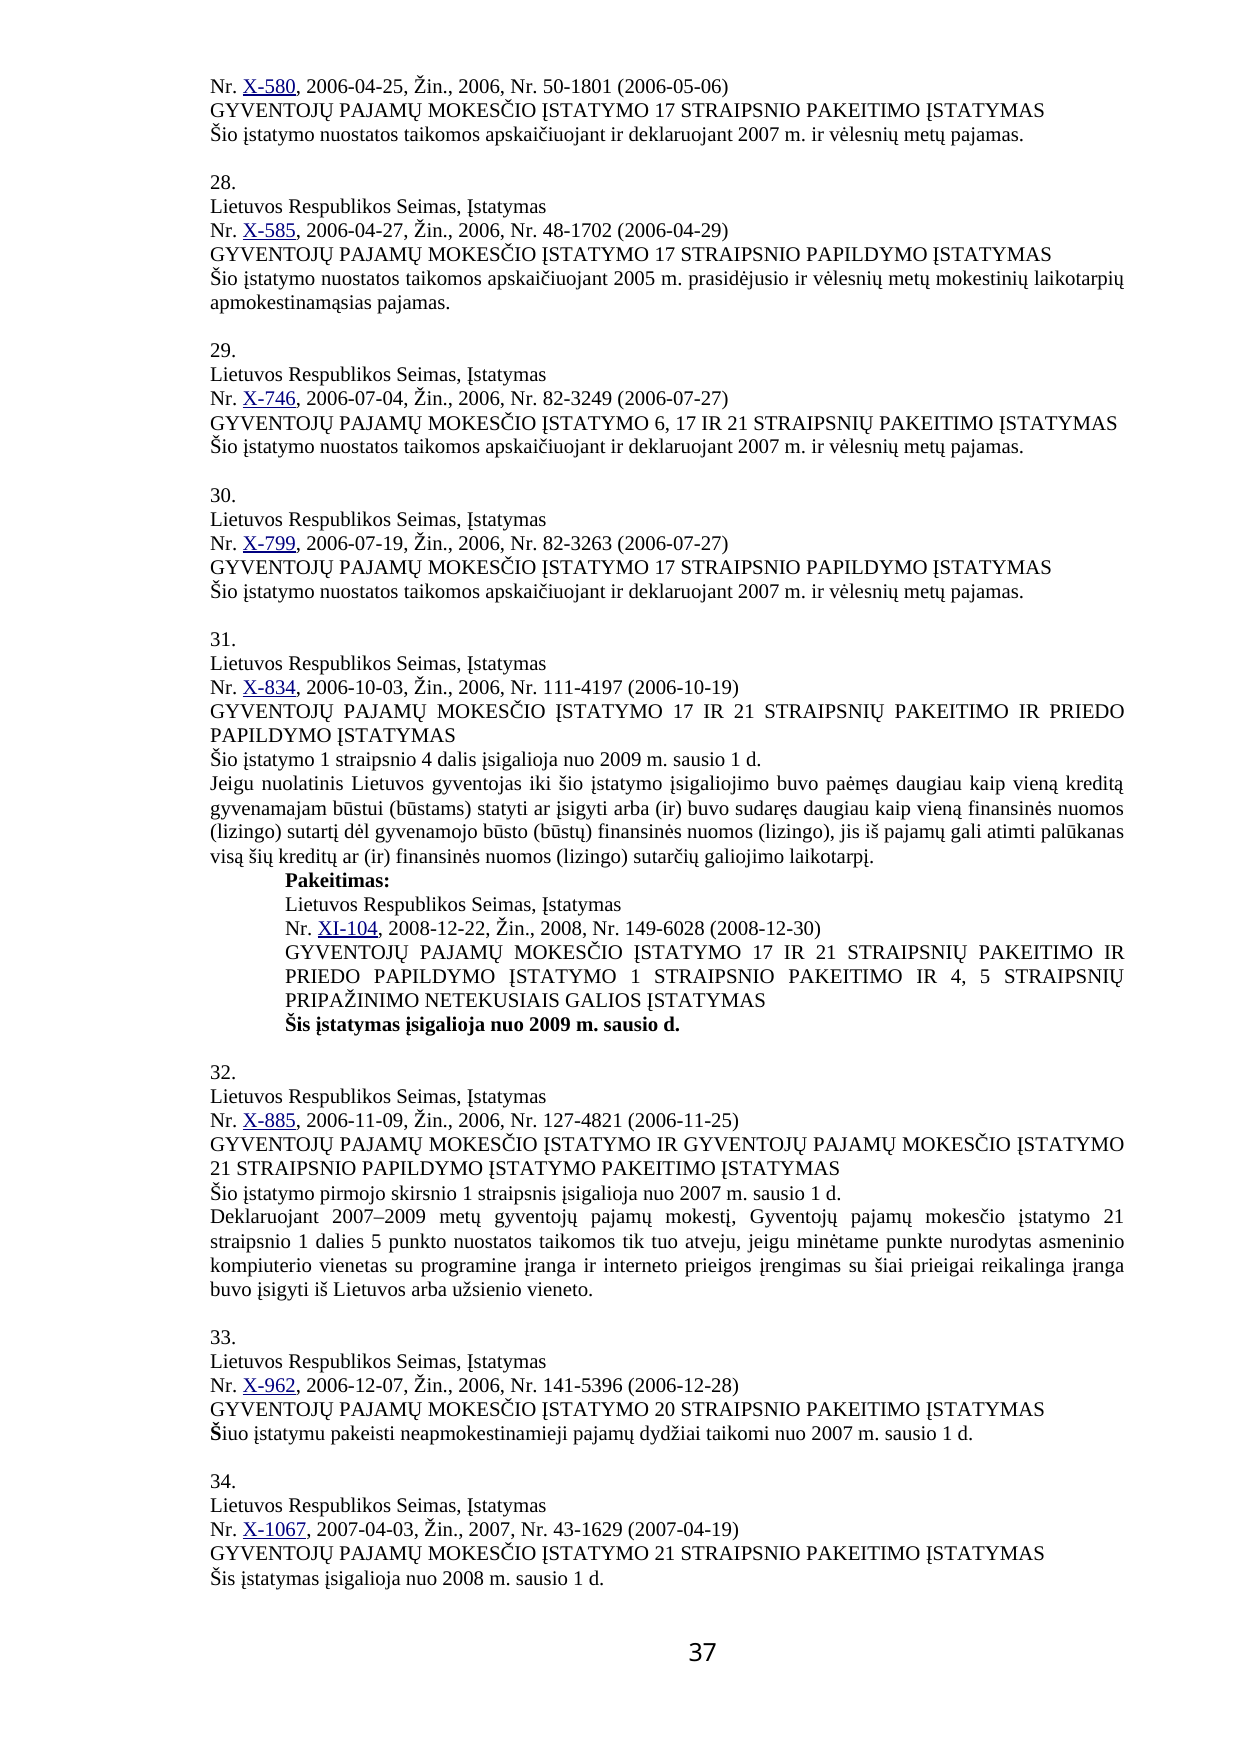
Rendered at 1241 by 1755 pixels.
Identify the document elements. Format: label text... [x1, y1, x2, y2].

text Nr. X-834, 2006-10-03, Žin., 2006, Nr. 111-4197 (2006-10-19) [210, 675, 1126, 699]
text Lietuvos Respublikos Seimas, Įstatymas [210, 1349, 1126, 1373]
text Šio įstatymo nuostatos taikomos apskaičiuojant ir deklaruojant 2007 m. ir vėlesnių metų pajamas. [210, 579, 1126, 603]
text Nr. X-585, 2006-04-27, Žin., 2006, Nr. 48-1702 (2006-04-29) [210, 218, 1126, 242]
text Lietuvos Respublikos Seimas, Įstatymas [210, 194, 1126, 218]
text Šio įstatymo nuostatos taikomos apskaičiuojant ir deklaruojant 2007 m. ir vėlesnių metų pajamas. [210, 434, 1126, 458]
text Šis įstatymas įsigalioja nuo 2008 m. sausio 1 d. [210, 1565, 1126, 1589]
text Nr. XI-104, 2008-12-22, Žin., 2008, Nr. 149-6028 (2008-12-30) [285, 916, 1126, 940]
text Šis įstatymas įsigalioja nuo 2009 m. sausio d. [285, 1012, 1126, 1036]
text GYVENTOJŲ PAJAMŲ MOKESČIO ĮSTATYMO 21 STRAIPSNIO PAKEITIMO ĮSTATYMAS [210, 1541, 1126, 1565]
text Šio įstatymo nuostatos taikomos apskaičiuojant 2005 m. prasidėjusio ir vėlesnių metų mokestinių laikotarpių apmokestinamąsias pajamas. [210, 266, 1126, 314]
text Nr. X-799, 2006-07-19, Žin., 2006, Nr. 82-3263 (2006-07-27) [210, 531, 1126, 555]
text Nr. X-885, 2006-11-09, Žin., 2006, Nr. 127-4821 (2006-11-25) [210, 1108, 1126, 1132]
text GYVENTOJŲ PAJAMŲ MOKESČIO ĮSTATYMO 17 IR 21 STRAIPSNIŲ PAKEITIMO IR PRIEDO PAPILDYMO ĮSTATYMO 1 STRAIPSNIO PAKEITIMO IR 4, 5 STRAIPSNIŲ PRIPAŽINIMO NETEKUSIAIS GALIOS ĮSTATYMAS [285, 940, 1126, 1012]
text 34. [210, 1469, 1126, 1493]
text GYVENTOJŲ PAJAMŲ MOKESČIO ĮSTATYMO 17 STRAIPSNIO PAKEITIMO ĮSTATYMAS [210, 98, 1126, 122]
text Nr. X-746, 2006-07-04, Žin., 2006, Nr. 82-3249 (2006-07-27) [210, 386, 1126, 410]
text 30. [210, 483, 1126, 507]
text Lietuvos Respublikos Seimas, Įstatymas [285, 892, 1126, 916]
text GYVENTOJŲ PAJAMŲ MOKESČIO ĮSTATYMO 20 STRAIPSNIO PAKEITIMO ĮSTATYMAS [210, 1397, 1126, 1421]
text 33. [210, 1325, 1126, 1349]
text Šiuo įstatymu pakeisti neapmokestinamieji pajamų dydžiai taikomi nuo 2007 m. sausio 1 d. [210, 1421, 1126, 1445]
text Deklaruojant 2007–2009 metų gyventojų pajamų mokestį, Gyventojų pajamų mokesčio įstatymo 21 straipsnio 1 dalies 5 punkto nuostatos taikomos tik tuo atveju, jeigu minėtame punkte nurodytas asmeninio kompiuterio vienetas su programine įranga ir interneto prieigos įrengimas su šiai prieigai reikalinga įranga buvo įsigyti iš Lietuvos arba užsienio vieneto. [210, 1204, 1126, 1301]
text GYVENTOJŲ PAJAMŲ MOKESČIO ĮSTATYMO 17 STRAIPSNIO PAPILDYMO ĮSTATYMAS [210, 555, 1126, 579]
text Lietuvos Respublikos Seimas, Įstatymas [210, 362, 1126, 386]
text 31. [210, 627, 1126, 651]
text Lietuvos Respublikos Seimas, Įstatymas [210, 651, 1126, 675]
text Lietuvos Respublikos Seimas, Įstatymas [210, 507, 1126, 531]
text Nr. X-580, 2006-04-25, Žin., 2006, Nr. 50-1801 (2006-05-06) [210, 73, 1126, 98]
text Nr. X-962, 2006-12-07, Žin., 2006, Nr. 141-5396 (2006-12-28) [210, 1373, 1126, 1397]
text Šio įstatymo pirmojo skirsnio 1 straipsnis įsigalioja nuo 2007 m. sausio 1 d. [210, 1180, 1126, 1204]
text Pakeitimas: [210, 868, 1126, 892]
text Lietuvos Respublikos Seimas, Įstatymas [210, 1084, 1126, 1108]
text GYVENTOJŲ PAJAMŲ MOKESČIO ĮSTATYMO IR GYVENTOJŲ PAJAMŲ MOKESČIO ĮSTATYMO 21 STRAIPSNIO PAPILDYMO ĮSTATYMO PAKEITIMO ĮSTATYMAS [210, 1132, 1126, 1180]
text Nr. X-1067, 2007-04-03, Žin., 2007, Nr. 43-1629 (2007-04-19) [210, 1517, 1126, 1541]
text Lietuvos Respublikos Seimas, Įstatymas [210, 1493, 1126, 1517]
text GYVENTOJŲ PAJAMŲ MOKESČIO ĮSTATYMO 6, 17 IR 21 STRAIPSNIŲ PAKEITIMO ĮSTATYMAS [210, 410, 1126, 434]
text Šio įstatymo 1 straipsnio 4 dalis įsigalioja nuo 2009 m. sausio 1 d. [210, 747, 1126, 771]
text 29. [210, 338, 1126, 362]
text 28. [210, 170, 1126, 194]
text 32. [210, 1060, 1126, 1084]
text Šio įstatymo nuostatos taikomos apskaičiuojant ir deklaruojant 2007 m. ir vėlesnių metų pajamas. [210, 122, 1126, 146]
text GYVENTOJŲ PAJAMŲ MOKESČIO ĮSTATYMO 17 IR 21 STRAIPSNIŲ PAKEITIMO IR PRIEDO PAPILDYMO ĮSTATYMAS [210, 699, 1126, 747]
text GYVENTOJŲ PAJAMŲ MOKESČIO ĮSTATYMO 17 STRAIPSNIO PAPILDYMO ĮSTATYMAS [210, 242, 1126, 266]
text Jeigu nuolatinis Lietuvos gyventojas iki šio įstatymo įsigaliojimo buvo paėmęs daugiau kaip vieną kreditą gyvenamajam būstui (būstams) statyti ar įsigyti arba (ir) buvo sudaręs daugiau kaip vieną finansinės nuomos (lizingo) sutartį dėl gyvenamojo būsto (būstų) finansinės nuomos (lizingo), jis iš pajamų gali atimti palūkanas visą šių kreditų ar (ir) finansinės nuomos (lizingo) sutarčių galiojimo laikotarpį. [210, 771, 1126, 868]
